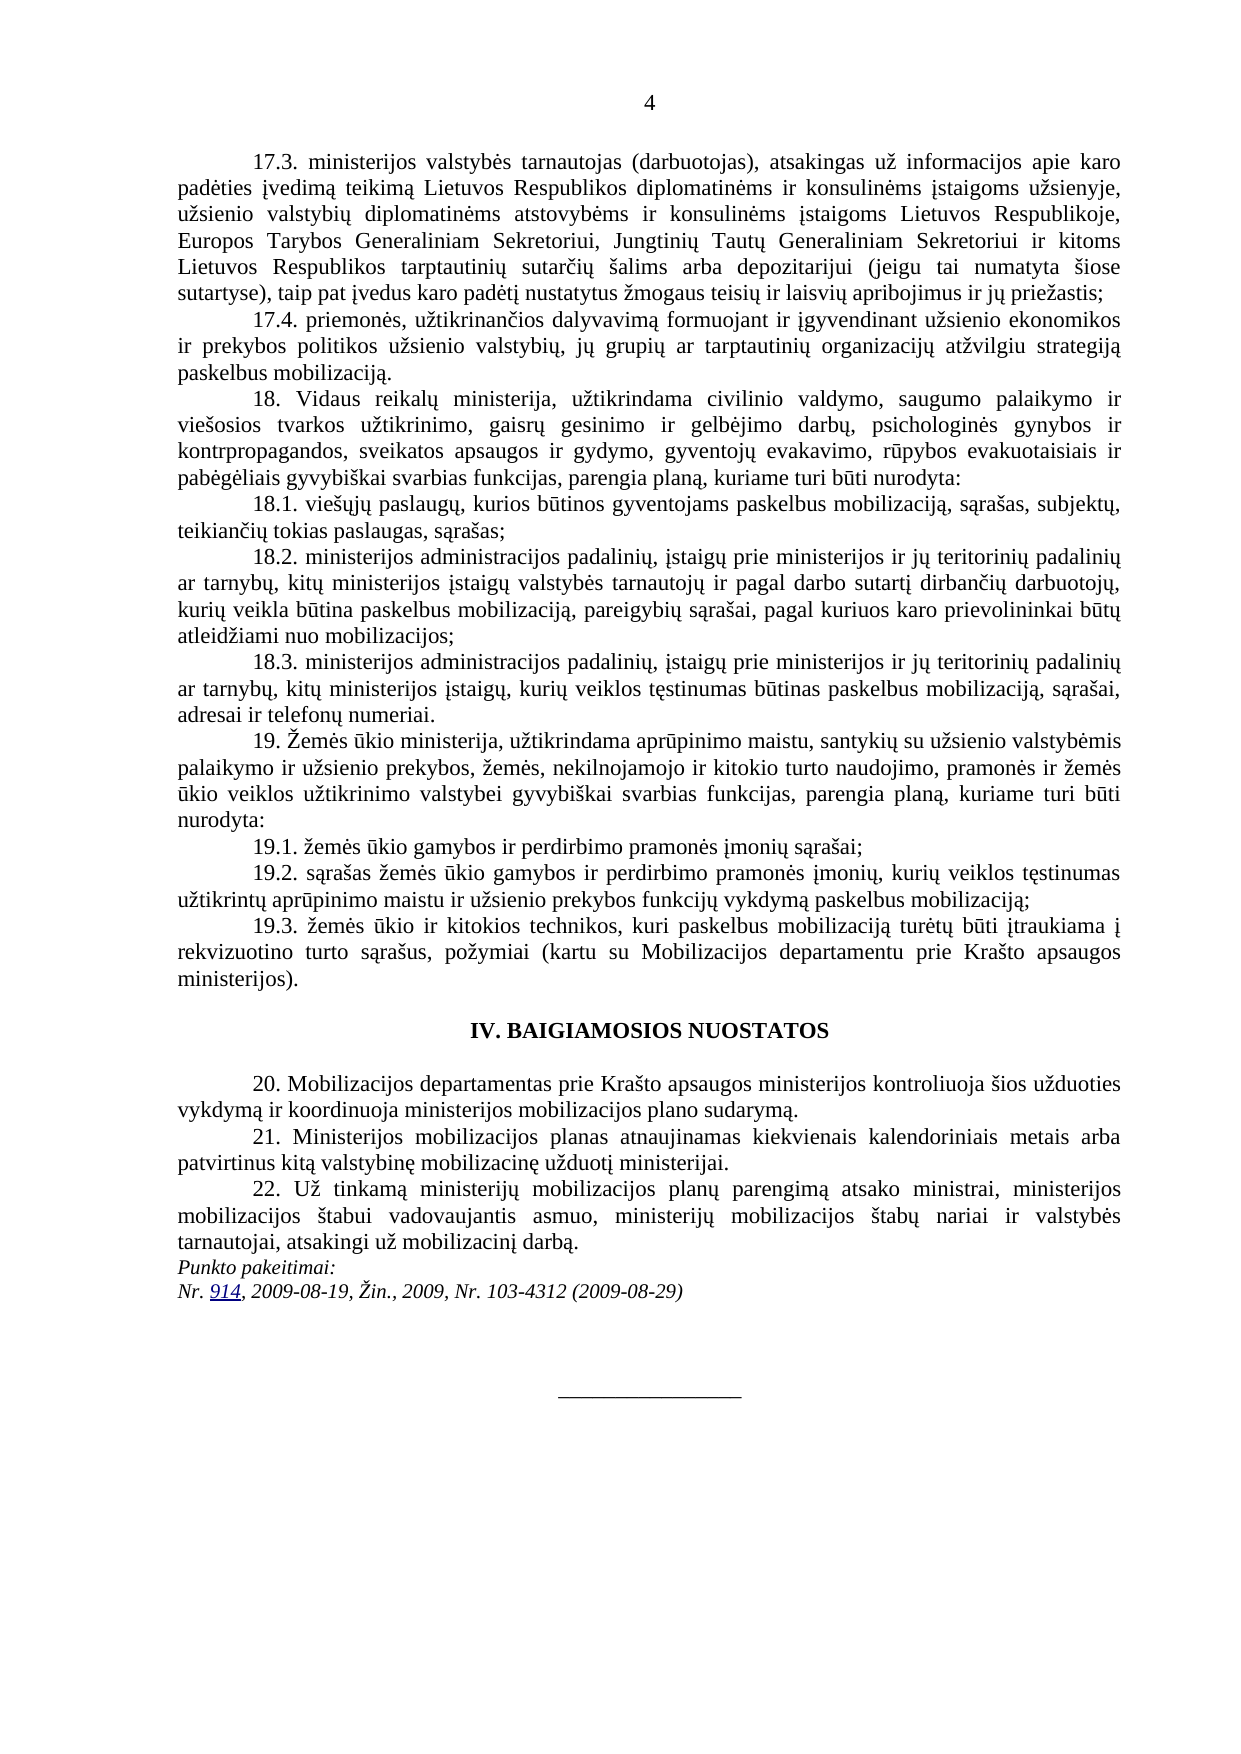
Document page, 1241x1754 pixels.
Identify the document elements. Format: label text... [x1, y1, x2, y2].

subtitle IV. BAIGIAMOSIOS NUOSTATOS [177, 1017, 1122, 1044]
text 19.1. žemės ūkio gamybos ir perdirbimo pramonės įmonių sąrašai; [177, 833, 1122, 859]
text 18.2. ministerijos administracijos padalinių, įstaigų prie ministerijos ir jų teritorinių padalinių ar tarnybų, kitų ministerijos įstaigų valstybės tarnautojų ir pagal darbo sutartį dirbančių darbuotojų, kurių veikla būtina paskelbus mobilizaciją, pareigybių sąrašai, pagal kuriuos karo prievolininkai būtų atleidžiami nuo mobilizacijos; [177, 543, 1122, 648]
text –––––––––––––––– [177, 1382, 1122, 1408]
text 17.3. ministerijos valstybės tarnautojas (darbuotojas), atsakingas už informacijos apie karo padėties įvedimą teikimą Lietuvos Respublikos diplomatinėms ir konsulinėms įstaigoms užsienyje, užsienio valstybių diplomatinėms atstovybėms ir konsulinėms įstaigoms Lietuvos Respublikoje, Europos Tarybos Generaliniam Sekretoriui, Jungtinių Tautų Generaliniam Sekretoriui ir kitoms Lietuvos Respublikos tarptautinių sutarčių šalims arba depozitarijui (jeigu tai numatyta šiose sutartyse), taip pat įvedus karo padėtį nustatytus žmogaus teisių ir laisvių apribojimus ir jų priežastis; [177, 148, 1122, 306]
text 19.2. sąrašas žemės ūkio gamybos ir perdirbimo pramonės įmonių, kurių veiklos tęstinumas užtikrintų aprūpinimo maistu ir užsienio prekybos funkcijų vykdymą paskelbus mobilizaciją; [177, 859, 1122, 912]
text 19.3. žemės ūkio ir kitokios technikos, kuri paskelbus mobilizaciją turėtų būti įtraukiama į rekvizuotino turto sąrašus, požymiai (kartu su Mobilizacijos departamentu prie Krašto apsaugos ministerijos). [177, 912, 1122, 991]
text 22. Už tinkamą ministerijų mobilizacijos planų parengimą atsako ministrai, ministerijos mobilizacijos štabui vadovaujantis asmuo, ministerijų mobilizacijos štabų nariai ir valstybės tarnautojai, atsakingi už mobilizacinį darbą. [177, 1176, 1122, 1254]
text 18.1. viešųjų paslaugų, kurios būtinos gyventojams paskelbus mobilizaciją, sąrašas, subjektų, teikiančių tokias paslaugas, sąrašas; [177, 490, 1122, 543]
text Punkto pakeitimai: [177, 1254, 1122, 1279]
text 18.3. ministerijos administracijos padalinių, įstaigų prie ministerijos ir jų teritorinių padalinių ar tarnybų, kitų ministerijos įstaigų, kurių veiklos tęstinumas būtinas paskelbus mobilizaciją, sąrašai, adresai ir telefonų numeriai. [177, 648, 1122, 727]
text 18. Vidaus reikalų ministerija, užtikrindama civilinio valdymo, saugumo palaikymo ir viešosios tvarkos užtikrinimo, gaisrų gesinimo ir gelbėjimo darbų, psichologinės gynybos ir kontrpropagandos, sveikatos apsaugos ir gydymo, gyventojų evakavimo, rūpybos evakuotaisiais ir pabėgėliais gyvybiškai svarbias funkcijas, parengia planą, kuriame turi būti nurodyta: [177, 385, 1122, 490]
text Nr. 914, 2009-08-19, Žin., 2009, Nr. 103-4312 (2009-08-29) [177, 1279, 1122, 1303]
text 21. Ministerijos mobilizacijos planas atnaujinamas kiekvienais kalendoriniais metais arba patvirtinus kitą valstybinę mobilizacinę užduotį ministerijai. [177, 1123, 1122, 1176]
text 17.4. priemonės, užtikrinančios dalyvavimą formuojant ir įgyvendinant užsienio ekonomikos ir prekybos politikos užsienio valstybių, jų grupių ar tarptautinių organizacijų atžvilgiu strategiją paskelbus mobilizaciją. [177, 306, 1122, 385]
text 19. Žemės ūkio ministerija, užtikrindama aprūpinimo maistu, santykių su užsienio valstybėmis palaikymo ir užsienio prekybos, žemės, nekilnojamojo ir kitokio turto naudojimo, pramonės ir žemės ūkio veiklos užtikrinimo valstybei gyvybiškai svarbias funkcijas, parengia planą, kuriame turi būti nurodyta: [177, 727, 1122, 833]
text 20. Mobilizacijos departamentas prie Krašto apsaugos ministerijos kontroliuoja šios užduoties vykdymą ir koordinuoja ministerijos mobilizacijos plano sudarymą. [177, 1070, 1122, 1123]
